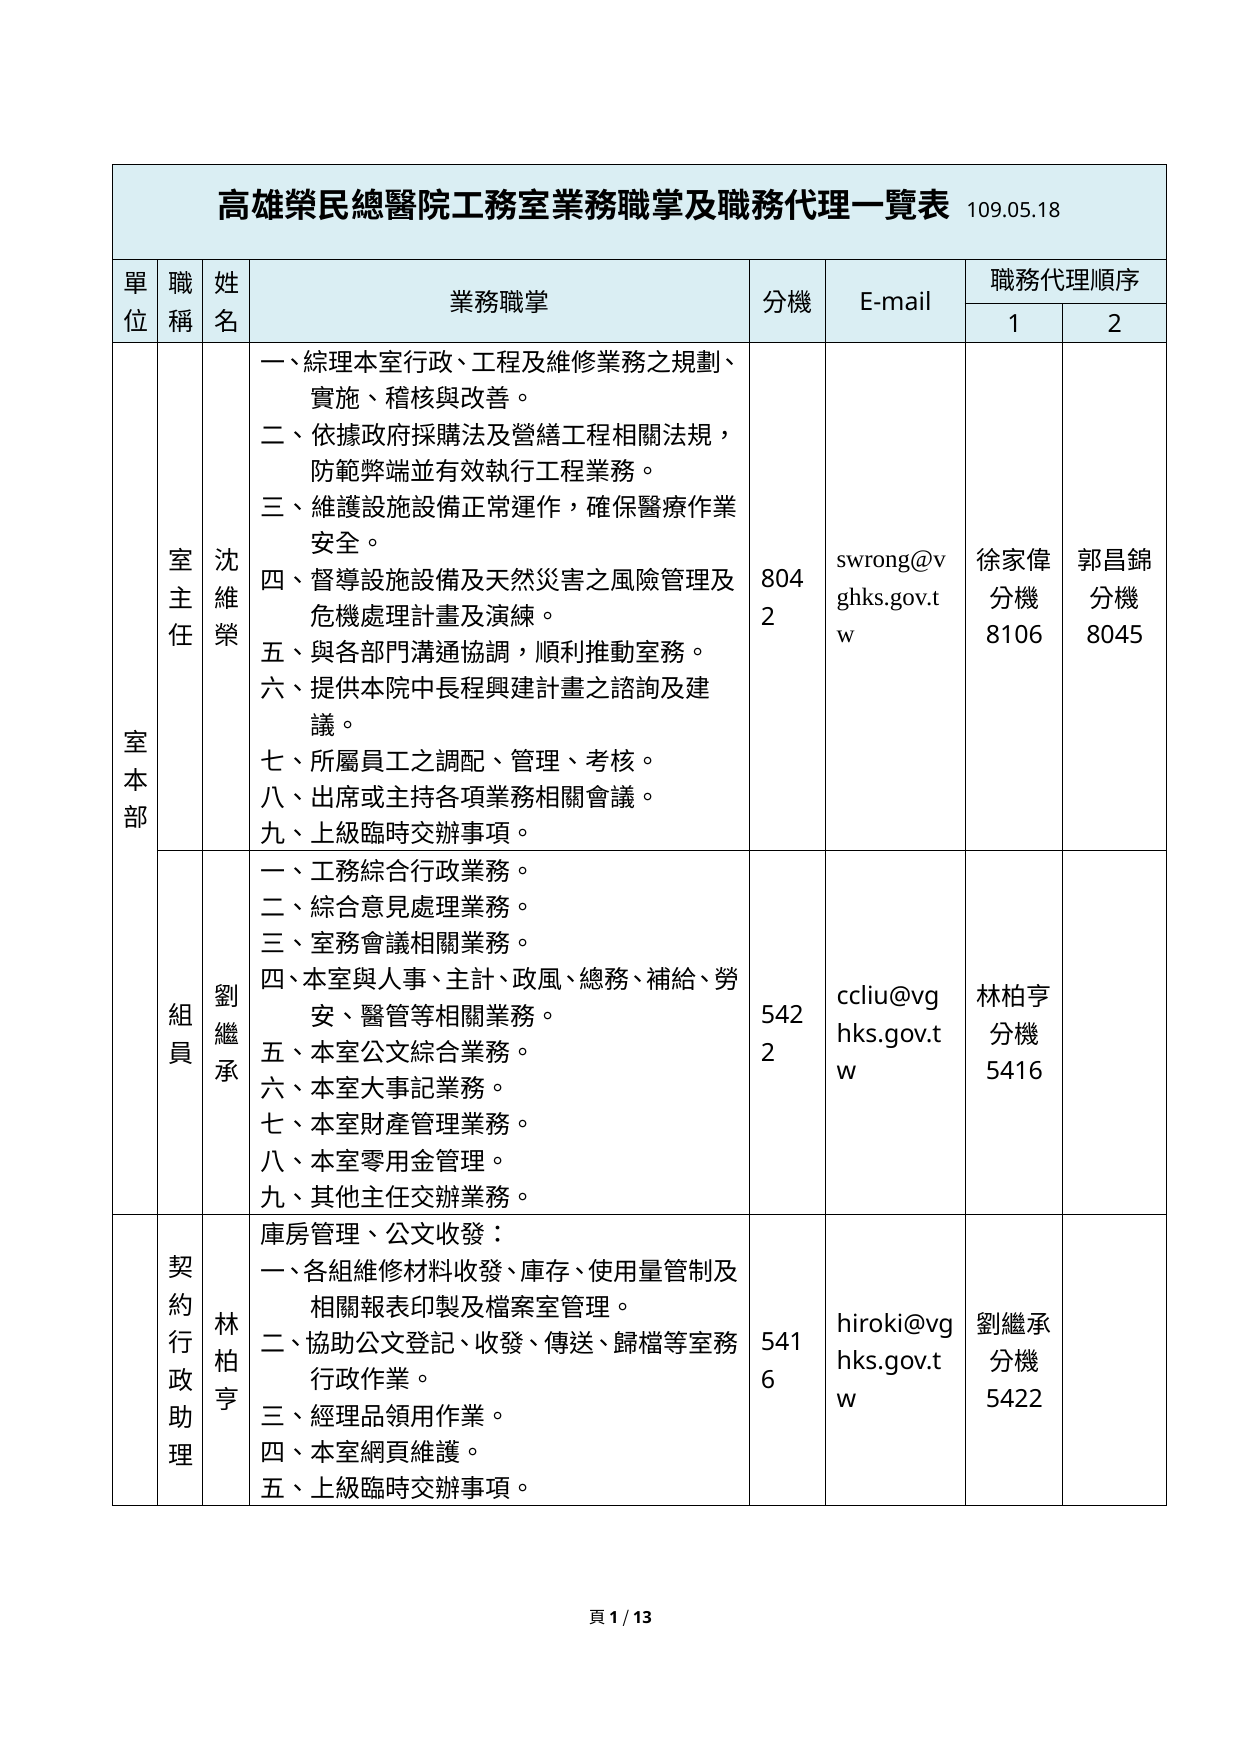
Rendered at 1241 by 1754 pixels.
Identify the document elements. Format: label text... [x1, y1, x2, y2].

table_cell 劉繼承分機5422 [966, 1215, 1062, 1505]
table_cell E-mail [826, 260, 965, 342]
table_cell 沈維榮 [203, 343, 249, 850]
table_cell ccliu@vghks.gov.tw [826, 851, 965, 1214]
table_cell hiroki@vghks.gov.tw [826, 1215, 965, 1505]
table_cell 5416 [750, 1215, 825, 1505]
table_cell 劉繼承 [203, 851, 249, 1214]
table_cell 姓名 [203, 260, 249, 342]
table_cell 庫房管理、公文收發： 一、各組維修材料收發、庫存、使用量管制及相關報表印製及檔案室管理。 二、協助公文登記、收發、傳送、歸檔等室務行政作業。 三、經理品領用作業。 四、本室網頁維護。 五、上級臨時交辦事項。 [250, 1215, 749, 1505]
table_cell 職務代理順序 [966, 260, 1166, 303]
table_cell 契約行政助理 [158, 1215, 202, 1505]
table_cell 組員 [158, 851, 202, 1214]
table_cell 徐家偉分機 8106 [966, 343, 1062, 850]
table_cell 職 稱 [158, 260, 202, 342]
table_cell [1063, 851, 1166, 1214]
table_cell 8042 [750, 343, 825, 850]
table_header 高雄榮民總醫院工務室業務職掌及職務代理一覽表 109.05.18 [113, 165, 1166, 259]
table_cell 林柏亨 [203, 1215, 249, 1505]
table_cell swrong@vghks.gov.tw [826, 343, 965, 850]
table_cell 1 [966, 304, 1062, 342]
table_cell 一、工務綜合行政業務。 二、綜合意見處理業務。 三、室務會議相關業務。 四、本室與人事、主計、政風、總務、補給、勞安、醫管等相關業務。 五、本室公文綜合業務。 六、本室大事記業務。 七、本室財產管理業務。 八、本室零用金管理。 九、其他主任交辦業務。 [250, 851, 749, 1214]
table_cell 郭昌錦分機 8045 [1063, 343, 1166, 850]
table_cell 分機 [750, 260, 825, 342]
table_cell 單位 [113, 260, 157, 342]
table_cell 2 [1063, 304, 1166, 342]
table_cell 室 主 任 [158, 343, 202, 850]
table_cell [113, 1215, 157, 1505]
table_cell [1063, 1215, 1166, 1505]
table_cell 林柏亨 分機 5416 [966, 851, 1062, 1214]
table_cell 室 本 部 [113, 343, 157, 1214]
table_cell 業務職掌 [250, 260, 749, 342]
table_cell 5422 [750, 851, 825, 1214]
table_cell 一、綜理本室行政、工程及維修業務之規劃、實施、稽核與改善。 二、依據政府採購法及營繕工程相關法規，防範弊端並有效執行工程業務。 三、維護設施設備正常運作，確保醫療作業安全。 四、督導設施設備及天然災害之風險管理及危機處理計畫及演練。 五、與各部門溝通協調，順利推動室務。 六、提供本院中長程興建計畫之諮詢及建議。 七、所屬員工之調配、管理、考核。 八、出席或主持各項業務相關會議。 九、上級臨時交辦事項。 [250, 343, 749, 850]
